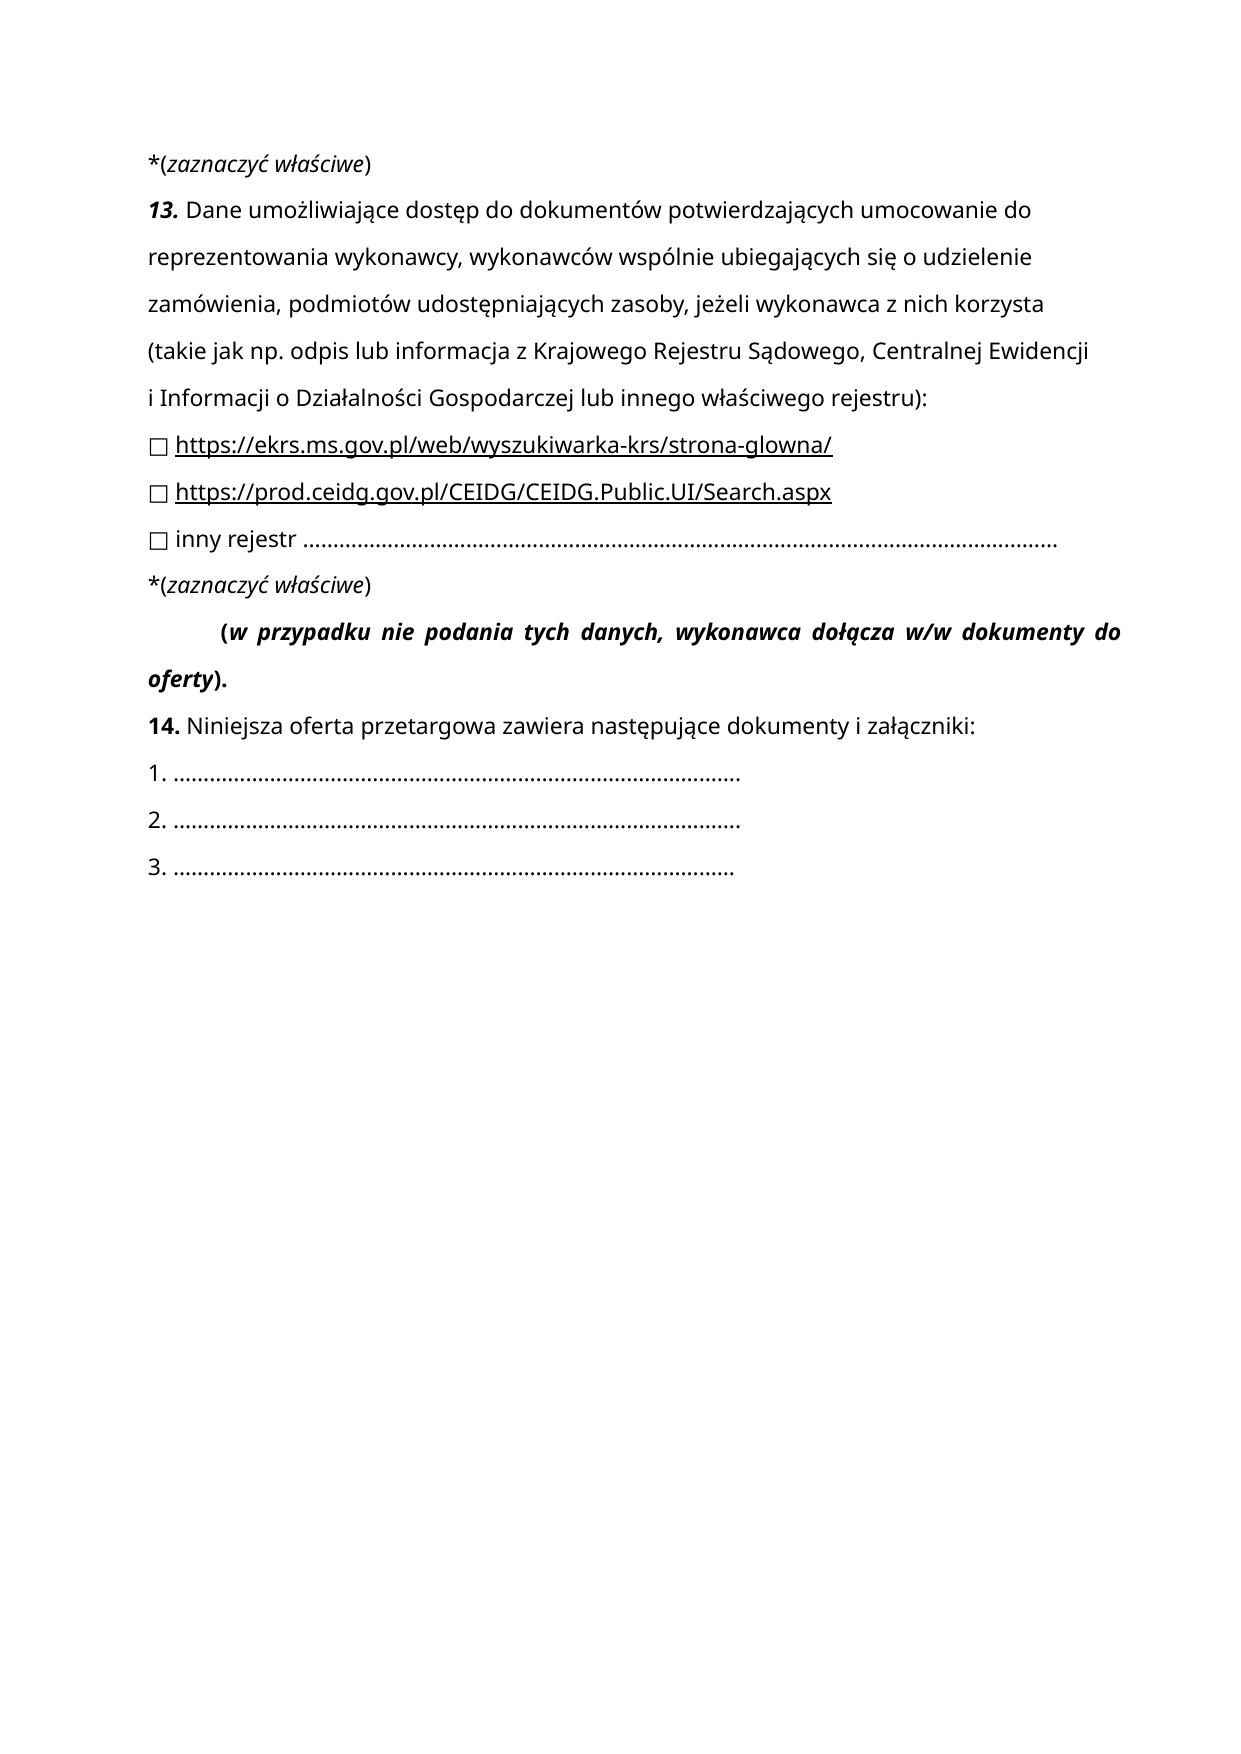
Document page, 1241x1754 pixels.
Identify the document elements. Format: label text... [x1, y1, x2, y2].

text 3. ………………………………………………………………………………… [148, 851, 1093, 882]
text (w przypadku nie podania tych danych, wykonawca dołącza w/w dokumenty do oferty). [148, 616, 1122, 694]
text □ inny rejestr …………………………………………………………………………………..………………………… [148, 523, 1122, 554]
text □ https://prod.ceidg.gov.pl/CEIDG/CEIDG.Public.UI/Search.aspx [148, 476, 1122, 507]
text 2. …………………………………………………………………………………. [148, 804, 1093, 835]
text □ https://ekrs.ms.gov.pl/web/wyszukiwarka-krs/strona-glowna/ [148, 429, 1122, 460]
text *(zaznaczyć właściwe) [148, 148, 1093, 179]
text *(zaznaczyć właściwe) [148, 569, 1122, 601]
text 14. Niniejsza oferta przetargowa zawiera następujące dokumenty i załączniki: [148, 710, 1093, 741]
text 13. Dane umożliwiające dostęp do dokumentów potwierdzających umocowanie do reprezentowania wykonawcy, wykonawców wspólnie ubiegających się o udzielenie zamówienia, podmiotów udostępniających zasoby, jeżeli wykonawca z nich korzysta (takie jak np. odpis lub informacja z Krajowego Rejestru Sądowego, Centralnej Ewidencji i Informacji o Działalności Gospodarczej lub innego właściwego rejestru): [148, 194, 1093, 413]
text 1. …………………………………………………………………………………. [148, 757, 1093, 788]
